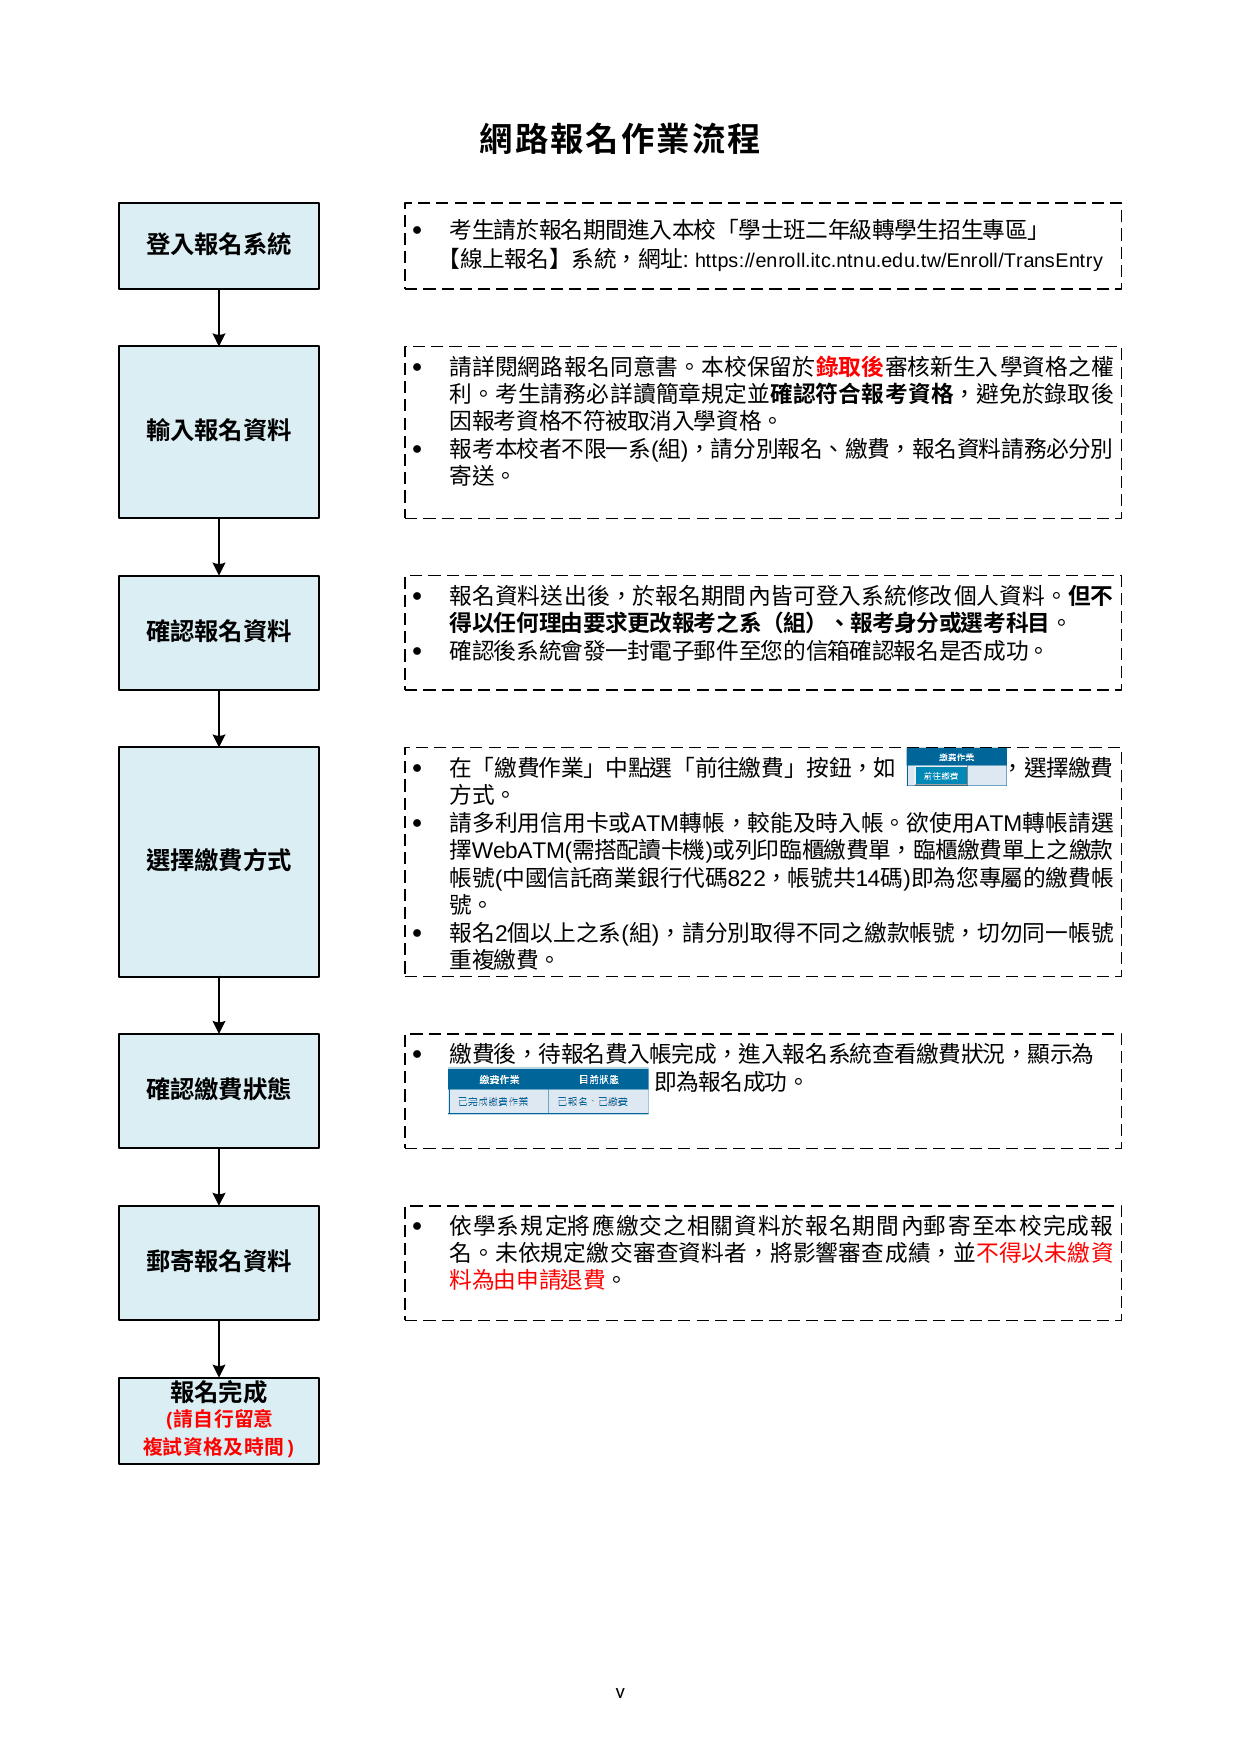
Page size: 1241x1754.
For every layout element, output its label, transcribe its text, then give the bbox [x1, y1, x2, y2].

text 網路報名作業流程 [75, 96, 1165, 158]
